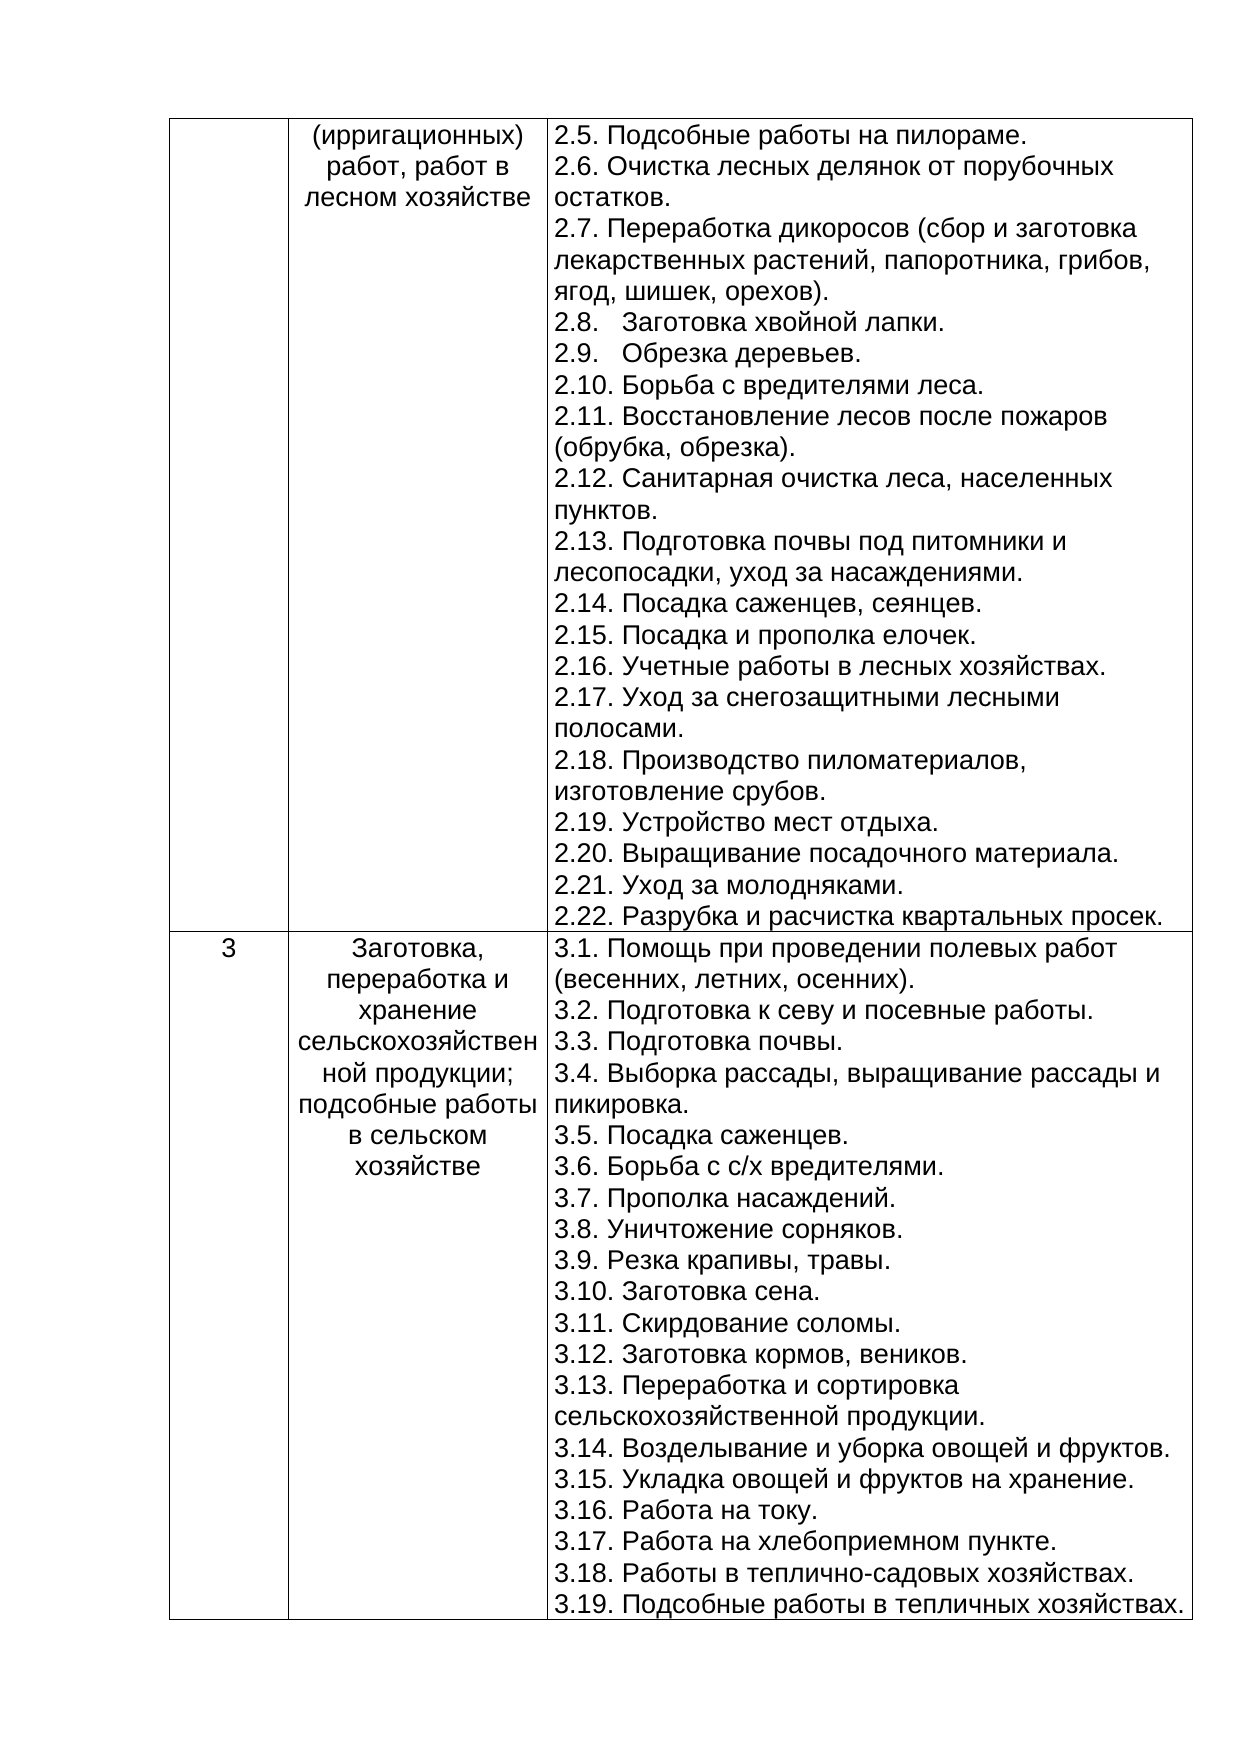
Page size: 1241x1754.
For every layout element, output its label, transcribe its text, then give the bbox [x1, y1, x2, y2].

table_cell 3 [170, 932, 288, 1619]
table_cell (ирригационных) работ, работ в лесном хозяйстве [289, 119, 547, 931]
table_cell [170, 119, 288, 931]
table_cell 2.5. Подсобные работы на пилораме. 2.6. Очистка лесных делянок от порубочных остатков. 2.7. Переработка дикоросов (сбор и заготовка лекарственных растений, папоротника, грибов, ягод, шишек, орехов). 2.8. Заготовка хвойной лапки. 2.9. Обрезка деревьев. 2.10. Борьба с вредителями леса. 2.11. Восстановление лесов после пожаров (обрубка, обрезка). 2.12. Санитарная очистка леса, населенных пунктов. 2.13. Подготовка почвы под питомники и лесопосадки, уход за насаждениями. 2.14. Посадка саженцев, сеянцев. 2.15. Посадка и прополка елочек. 2.16. Учетные работы в лесных хозяйствах. 2.17. Уход за снегозащитными лесными полосами. 2.18. Производство пиломатериалов, изготовление срубов. 2.19. Устройство мест отдыха. 2.20. Выращивание посадочного материала. 2.21. Уход за молодняками. 2.22. Разрубка и расчистка квартальных просек. [548, 119, 1192, 931]
table_cell Заготовка, переработка и хранение сельскохозяйственной продукции; подсобные работы в сельском хозяйстве [289, 932, 547, 1619]
table_cell 3.1. Помощь при проведении полевых работ (весенних, летних, осенних). 3.2. Подготовка к севу и посевные работы. 3.3. Подготовка почвы. 3.4. Выборка рассады, выращивание рассады и пикировка. 3.5. Посадка саженцев. 3.6. Борьба с с/х вредителями. 3.7. Прополка насаждений. 3.8. Уничтожение сорняков. 3.9. Резка крапивы, травы. 3.10. Заготовка сена. 3.11. Скирдование соломы. 3.12. Заготовка кормов, веников. 3.13. Переработка и сортировка сельскохозяйственной продукции. 3.14. Возделывание и уборка овощей и фруктов. 3.15. Укладка овощей и фруктов на хранение. 3.16. Работа на току. 3.17. Работа на хлебоприемном пункте. 3.18. Работы в теплично-садовых хозяйствах. 3.19. Подсобные работы в тепличных хозяйствах. [548, 932, 1192, 1619]
